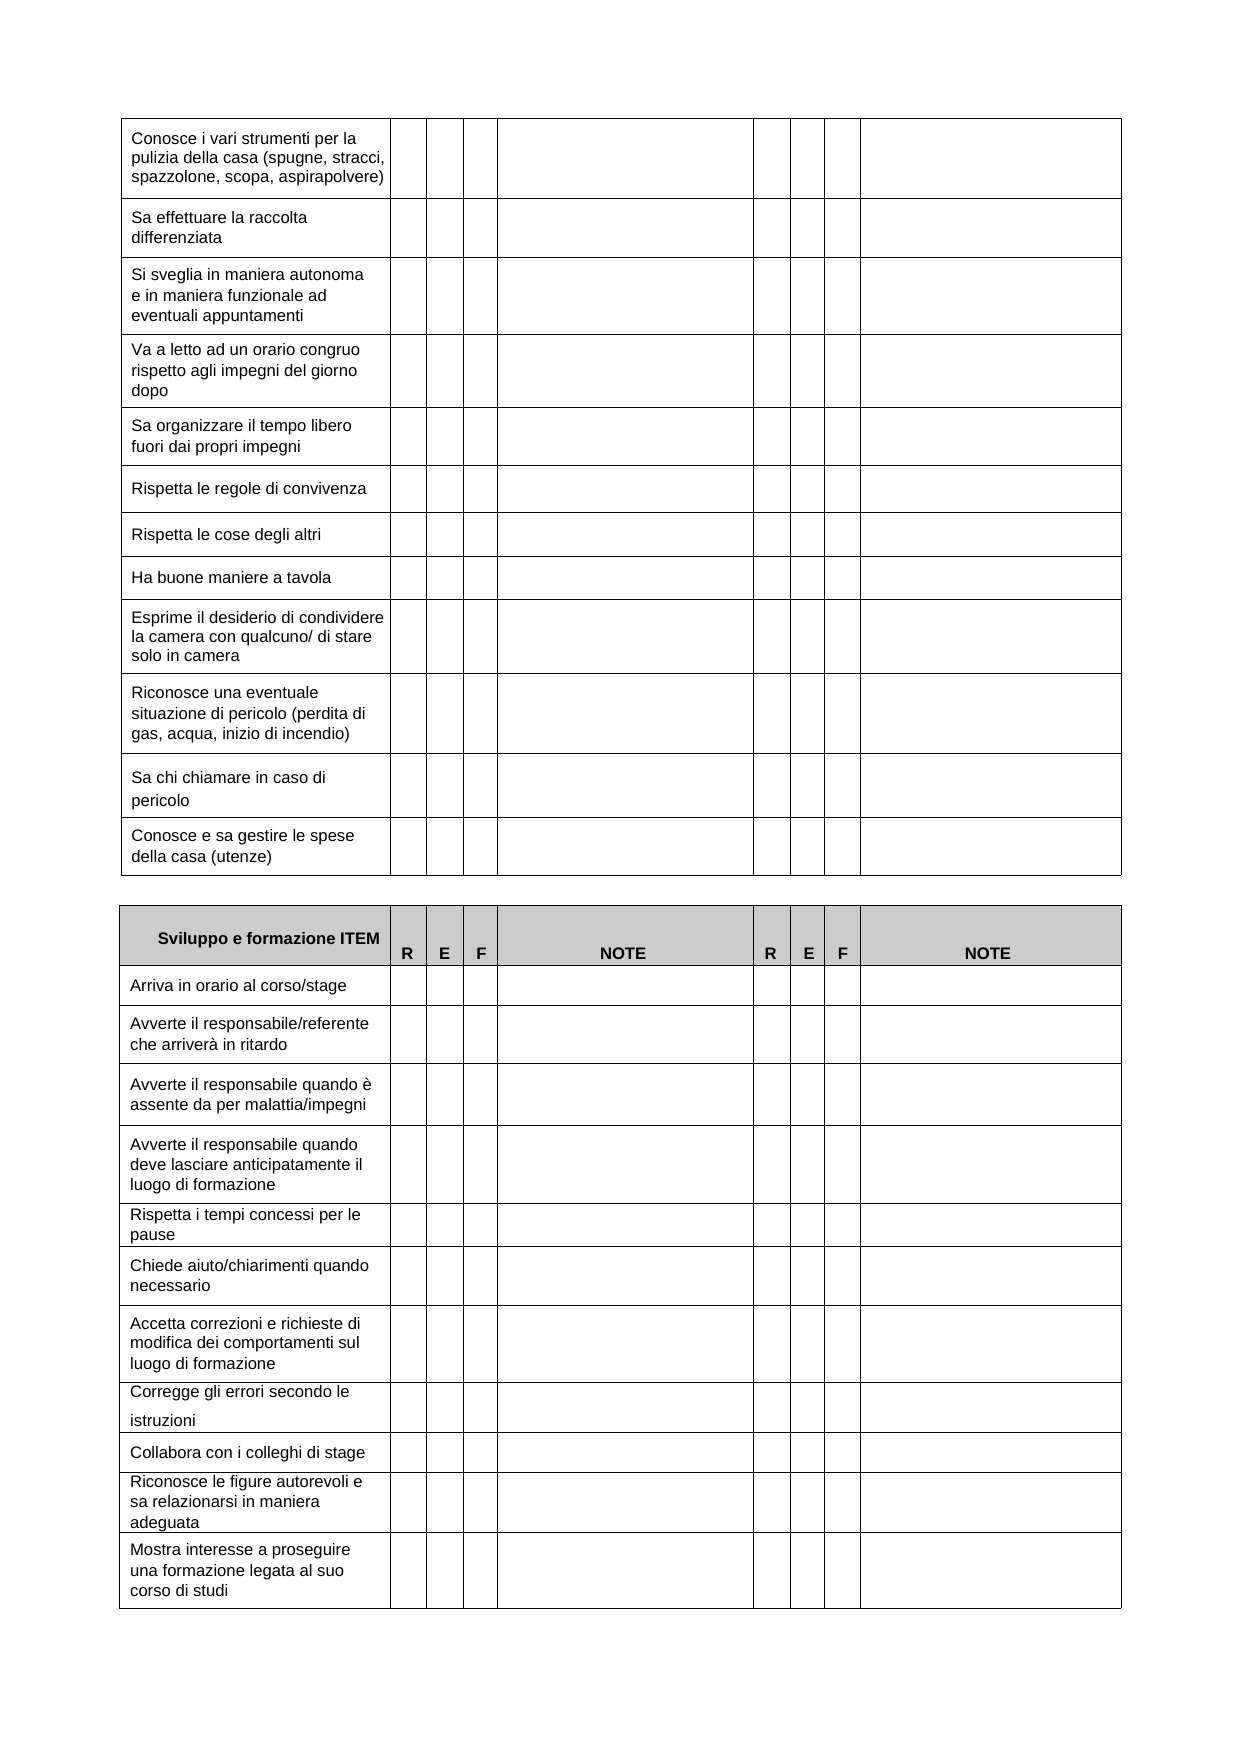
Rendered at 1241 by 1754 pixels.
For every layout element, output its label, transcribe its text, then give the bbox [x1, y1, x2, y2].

table_cell [825, 754, 860, 817]
table_cell [391, 513, 426, 556]
table_cell [861, 513, 1121, 556]
table_cell [791, 600, 824, 673]
table_cell [791, 408, 824, 465]
table_cell [825, 1433, 860, 1472]
table_cell [391, 674, 426, 753]
table_cell [427, 1247, 463, 1304]
table_cell [825, 466, 860, 512]
table_cell [498, 1064, 753, 1125]
table_cell [754, 557, 790, 599]
table_cell [754, 1247, 790, 1304]
table_cell [754, 199, 790, 257]
table_cell [791, 1126, 824, 1203]
table_header F [464, 906, 497, 965]
table_cell Riconosce una eventuale situazione di pericolo (perdita di gas, acqua, inizio di incendio) [122, 674, 390, 753]
table_cell [754, 600, 790, 673]
table_cell [791, 1204, 824, 1246]
table_cell [427, 600, 463, 673]
table_cell [825, 1247, 860, 1304]
table_cell [464, 600, 497, 673]
table_cell Sa chi chiamare in caso di pericolo [122, 754, 390, 817]
table_cell [825, 1006, 860, 1063]
table_cell [754, 1204, 790, 1246]
table_cell [464, 1533, 497, 1608]
table_cell [391, 1064, 426, 1125]
table_cell [861, 1006, 1121, 1063]
table_cell [791, 754, 824, 817]
table_cell [391, 466, 426, 512]
table_cell [754, 1383, 790, 1432]
table_cell [427, 674, 463, 753]
table_header E [427, 906, 463, 965]
table_cell [464, 1306, 497, 1382]
table_cell [427, 1473, 463, 1532]
table_cell [861, 818, 1121, 875]
table_cell [498, 199, 753, 257]
table_cell Collabora con i colleghi di stage [120, 1433, 390, 1472]
table_cell [791, 557, 824, 599]
table_cell [464, 966, 497, 1005]
table_cell [498, 119, 753, 198]
table_cell [861, 674, 1121, 753]
table_cell [427, 1126, 463, 1203]
table_cell [391, 1204, 426, 1246]
table_cell [464, 1247, 497, 1304]
table_cell [861, 119, 1121, 198]
table_cell Si sveglia in maniera autonoma e in maniera funzionale ad eventuali appuntamenti [122, 258, 390, 334]
table_header E [791, 906, 824, 965]
table_cell [391, 1126, 426, 1203]
table_cell [427, 258, 463, 334]
table_cell Avverte il responsabile/referente che arriverà in ritardo [120, 1006, 390, 1063]
table_cell [427, 1204, 463, 1246]
table_cell [498, 1006, 753, 1063]
table_cell [427, 557, 463, 599]
table_cell [391, 557, 426, 599]
table_cell [498, 513, 753, 556]
table_cell [464, 258, 497, 334]
table_cell [791, 1006, 824, 1063]
table_cell [498, 600, 753, 673]
table_cell [791, 258, 824, 334]
table_cell [825, 1306, 860, 1382]
table_cell [464, 754, 497, 817]
table_cell [498, 1247, 753, 1304]
table_cell [427, 1383, 463, 1432]
table_cell [825, 1064, 860, 1125]
table_cell [754, 466, 790, 512]
table_cell [754, 754, 790, 817]
table_cell Conosce i vari strumenti per la pulizia della casa (spugne, stracci, spazzolone, scopa, aspirapolvere) [122, 119, 390, 198]
table_cell [825, 335, 860, 407]
table_cell [464, 1064, 497, 1125]
table_cell Rispetta le regole di convivenza [122, 466, 390, 512]
table_cell [825, 674, 860, 753]
table_cell [861, 258, 1121, 334]
table_cell [391, 754, 426, 817]
table_cell [825, 1533, 860, 1608]
table_header NOTE [861, 906, 1121, 965]
table_cell [498, 1306, 753, 1382]
table_header NOTE [498, 906, 753, 965]
table_cell [427, 466, 463, 512]
table_cell [427, 1433, 463, 1472]
table_cell [427, 199, 463, 257]
table_cell [791, 1433, 824, 1472]
table_cell [427, 754, 463, 817]
table_cell [391, 1247, 426, 1304]
table_cell [825, 1383, 860, 1432]
table_cell [791, 966, 824, 1005]
table_cell [825, 1204, 860, 1246]
table_cell [754, 258, 790, 334]
table_cell [754, 1064, 790, 1125]
table_cell [754, 1006, 790, 1063]
table_cell [391, 1383, 426, 1432]
table_cell [861, 1247, 1121, 1304]
table_cell [498, 335, 753, 407]
table_cell [464, 199, 497, 257]
table_cell [791, 1247, 824, 1304]
table_cell Mostra interesse a proseguire una formazione legata al suo corso di studi [120, 1533, 390, 1608]
table_cell [427, 1306, 463, 1382]
table_cell [791, 1306, 824, 1382]
table_cell [791, 674, 824, 753]
table_cell [861, 1306, 1121, 1382]
table_cell Avverte il responsabile quando deve lasciare anticipatamente il luogo di formazione [120, 1126, 390, 1203]
table_cell [464, 1473, 497, 1532]
table_cell [464, 513, 497, 556]
table_cell [391, 1306, 426, 1382]
table_cell [391, 408, 426, 465]
table_cell [754, 818, 790, 875]
table_cell [825, 818, 860, 875]
table_cell [498, 1126, 753, 1203]
table_cell [427, 1064, 463, 1125]
table_cell [391, 119, 426, 198]
table_cell Esprime il desiderio di condividere la camera con qualcuno/ di stare solo in camera [122, 600, 390, 673]
table_cell [498, 966, 753, 1005]
table_cell [464, 557, 497, 599]
table_cell [791, 1473, 824, 1532]
table_cell [791, 1533, 824, 1608]
table_cell [391, 335, 426, 407]
table_cell Avverte il responsabile quando è assente da per malattia/impegni [120, 1064, 390, 1125]
table_cell [861, 1473, 1121, 1532]
table_cell [861, 966, 1121, 1005]
table_cell [825, 199, 860, 257]
table_cell [791, 818, 824, 875]
table_cell [754, 1473, 790, 1532]
table_cell Corregge gli errori secondo le istruzioni [120, 1383, 390, 1432]
table_cell [391, 1533, 426, 1608]
table_cell [861, 1383, 1121, 1432]
table_cell [464, 119, 497, 198]
table_cell [861, 1204, 1121, 1246]
table_cell [498, 818, 753, 875]
table_cell [464, 408, 497, 465]
table_cell [754, 1306, 790, 1382]
table_cell [754, 1126, 790, 1203]
table_cell [427, 1006, 463, 1063]
table_cell [825, 1126, 860, 1203]
table_cell Chiede aiuto/chiarimenti quando necessario [120, 1247, 390, 1304]
table_header Sviluppo e formazione ITEM [120, 906, 390, 965]
table_cell [791, 199, 824, 257]
table_cell Rispetta le cose degli altri [122, 513, 390, 556]
table_header R [391, 906, 426, 965]
table_cell [754, 335, 790, 407]
table_cell [825, 119, 860, 198]
table_cell Sa organizzare il tempo libero fuori dai propri impegni [122, 408, 390, 465]
table_cell [754, 119, 790, 198]
table_cell Accetta correzioni e richieste di modifica dei comportamenti sul luogo di formazione [120, 1306, 390, 1382]
table_cell [498, 1204, 753, 1246]
table_cell [791, 119, 824, 198]
table_cell [498, 1533, 753, 1608]
table_cell [427, 335, 463, 407]
table_cell [498, 1383, 753, 1432]
table_cell [825, 557, 860, 599]
table_cell [427, 1533, 463, 1608]
table_cell [825, 513, 860, 556]
table_header R [754, 906, 790, 965]
table_cell [391, 258, 426, 334]
table_cell [825, 258, 860, 334]
table_cell [464, 335, 497, 407]
table_cell [754, 408, 790, 465]
table_cell [861, 1126, 1121, 1203]
table_cell [861, 557, 1121, 599]
table_header F [825, 906, 860, 965]
table_cell Riconosce le figure autorevoli e sa relazionarsi in maniera adeguata [120, 1473, 390, 1532]
table_cell [391, 1473, 426, 1532]
table_cell [861, 408, 1121, 465]
table_cell [427, 818, 463, 875]
table_cell Rispetta i tempi concessi per le pause [120, 1204, 390, 1246]
table_cell Conosce e sa gestire le spese della casa (utenze) [122, 818, 390, 875]
table_cell Ha buone maniere a tavola [122, 557, 390, 599]
table_cell [464, 466, 497, 512]
table_cell [498, 1473, 753, 1532]
table_cell [391, 199, 426, 257]
table_cell [464, 674, 497, 753]
table_cell Sa effettuare la raccolta differenziata [122, 199, 390, 257]
table_cell [825, 600, 860, 673]
table_cell [791, 1383, 824, 1432]
table_cell [464, 1383, 497, 1432]
table_cell [754, 674, 790, 753]
table_cell Arriva in orario al corso/stage [120, 966, 390, 1005]
table_cell [498, 408, 753, 465]
table_cell [498, 258, 753, 334]
table_cell [861, 466, 1121, 512]
table_cell [427, 513, 463, 556]
table_cell [791, 466, 824, 512]
table_cell [427, 119, 463, 198]
table_cell [391, 818, 426, 875]
table_cell [791, 513, 824, 556]
table_cell [754, 1533, 790, 1608]
table_cell [498, 754, 753, 817]
table_cell [391, 966, 426, 1005]
table_cell Va a letto ad un orario congruo rispetto agli impegni del giorno dopo [122, 335, 390, 407]
table_cell [825, 1473, 860, 1532]
table_cell [861, 1433, 1121, 1472]
table_cell [427, 966, 463, 1005]
table_cell [464, 1006, 497, 1063]
table_cell [391, 600, 426, 673]
table_cell [427, 408, 463, 465]
table_cell [464, 818, 497, 875]
table_cell [861, 754, 1121, 817]
table_cell [861, 1533, 1121, 1608]
table_cell [391, 1433, 426, 1472]
table_cell [825, 966, 860, 1005]
table_cell [754, 513, 790, 556]
table_cell [825, 408, 860, 465]
table_cell [861, 1064, 1121, 1125]
table_cell [791, 335, 824, 407]
table_cell [754, 966, 790, 1005]
table_cell [861, 335, 1121, 407]
table_cell [498, 1433, 753, 1472]
table_cell [791, 1064, 824, 1125]
table_cell [861, 600, 1121, 673]
table_cell [498, 466, 753, 512]
table_cell [498, 557, 753, 599]
table_cell [464, 1126, 497, 1203]
table_cell [861, 199, 1121, 257]
table_cell [498, 674, 753, 753]
table_cell [464, 1204, 497, 1246]
table_cell [391, 1006, 426, 1063]
table_cell [754, 1433, 790, 1472]
table_cell [464, 1433, 497, 1472]
